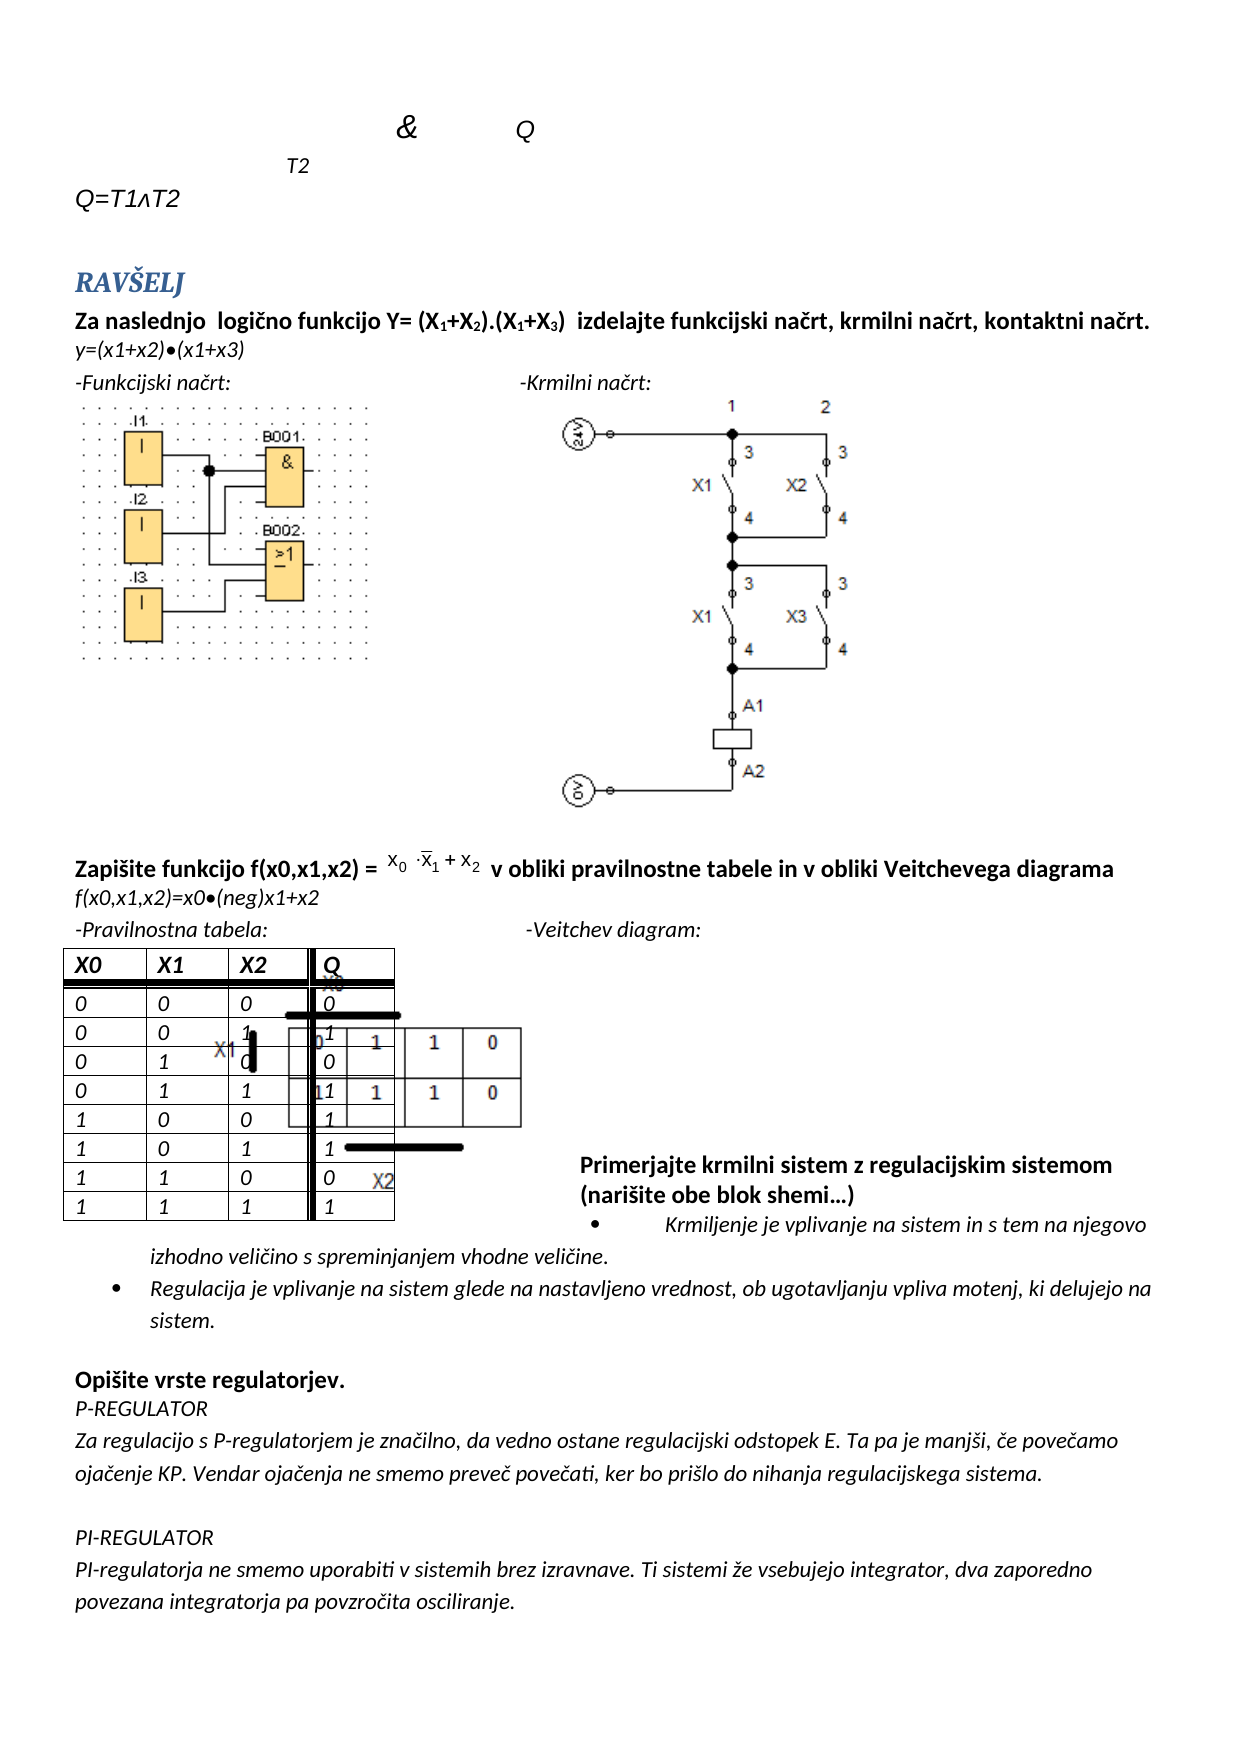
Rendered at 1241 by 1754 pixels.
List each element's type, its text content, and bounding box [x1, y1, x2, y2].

text f(x0,x1,x2)=x0•(neg)x1+x2 [75, 883, 1165, 911]
table_cell 0 [229, 1047, 307, 1075]
table_cell 1 [316, 1192, 394, 1220]
subtitle RAVŠELJ [75, 267, 1165, 300]
table_cell 0 [147, 1018, 228, 1046]
table_cell 0 [64, 1018, 146, 1046]
text Zapišite funkcijo f(x0,x1,x2) = v obliki pravilnostne tabele in v obliki Veitchevega diagrama [75, 846, 1165, 883]
list Regulacija je vplivanje na sistem glede na nastavljeno vrednost, ob ugotavljanju vpliva motenj, ki delujejo na sistem. [112, 1274, 1165, 1335]
table_cell 1 [316, 1018, 394, 1046]
table_cell 0 [316, 1163, 394, 1191]
list & Q [75, 107, 1165, 146]
table_cell 1 [64, 1192, 146, 1220]
table_cell 0 [316, 1047, 394, 1075]
table_cell 1 [229, 1076, 307, 1104]
picture [185, 946, 580, 1149]
table_cell 1 [64, 1105, 146, 1133]
table_header X2 [229, 949, 307, 979]
table_header Q [316, 949, 394, 979]
text Opišite vrste regulatorjev. [75, 1364, 1165, 1394]
table_cell 1 [64, 1134, 146, 1162]
text Za naslednjo logično funkcijo Y= (X1+X2).(X1+X3) izdelajte funkcijski načrt, krmilni načrt, kontaktni načrt. [75, 305, 1165, 336]
table_cell 1 [64, 1163, 146, 1191]
table_cell 1 [229, 1192, 307, 1220]
list T2 [75, 151, 1165, 179]
text Za regulacijo s P-regulatorjem je značilno, da vedno ostane regulacijski odstopek E. Ta pa je manjši, če povečamo ojačenje KP. Vendar ojačenja ne smemo preveč povečati, ker bo prišlo do nihanja regulacijskega sistema. [75, 1427, 1165, 1487]
table_cell 1 [229, 1134, 307, 1162]
table_cell 1 [147, 1192, 228, 1220]
text Primerjajte krmilni sistem z regulacijskim sistemom (narišite obe blok shemi…) [395, 1149, 1165, 1210]
text PI-regulatorja ne smemo uporabiti v sistemih brez izravnave. Ti sistemi že vsebujejo integrator, dva zaporedno povezana integratorja pa povzročita osciliranje. [75, 1555, 1165, 1616]
table_cell 1 [147, 1076, 228, 1104]
table_header X1 [147, 949, 228, 979]
text PI-REGULATOR [75, 1523, 1165, 1551]
table_cell 1 [316, 1076, 394, 1104]
text -Pravilnostna tabela: -Veitchev diagram: [75, 915, 1165, 943]
text P-REGULATOR [75, 1394, 1165, 1422]
table_cell 1 [229, 1018, 307, 1046]
table_cell 0 [229, 1105, 307, 1133]
table_cell 0 [229, 1163, 307, 1191]
table_cell 0 [64, 1076, 146, 1104]
table_cell 1 [147, 1163, 228, 1191]
table_cell 0 [64, 989, 146, 1017]
table_cell 1 [316, 1134, 394, 1162]
table_header X0 [64, 949, 146, 979]
table_cell 0 [147, 989, 228, 1017]
table_cell 0 [147, 1134, 228, 1162]
table_cell 1 [147, 1047, 228, 1075]
picture [77, 400, 372, 669]
table_cell 1 [316, 1105, 394, 1133]
picture [522, 400, 876, 811]
list Q=T1ʌT2 [75, 183, 1165, 212]
table_cell 0 [316, 989, 394, 1017]
table_cell 0 [229, 989, 307, 1017]
text -Funkcijski načrt: -Krmilni načrt: [75, 368, 1165, 396]
text y=(x1+x2)•(x1+x3) [75, 336, 1165, 364]
table_cell 0 [147, 1105, 228, 1133]
table_cell 0 [64, 1047, 146, 1075]
list Krmiljenje je vplivanje na sistem in s tem na njegovo izhodno veličino s spreminjanjem vhodne veličine. [112, 1210, 1165, 1270]
